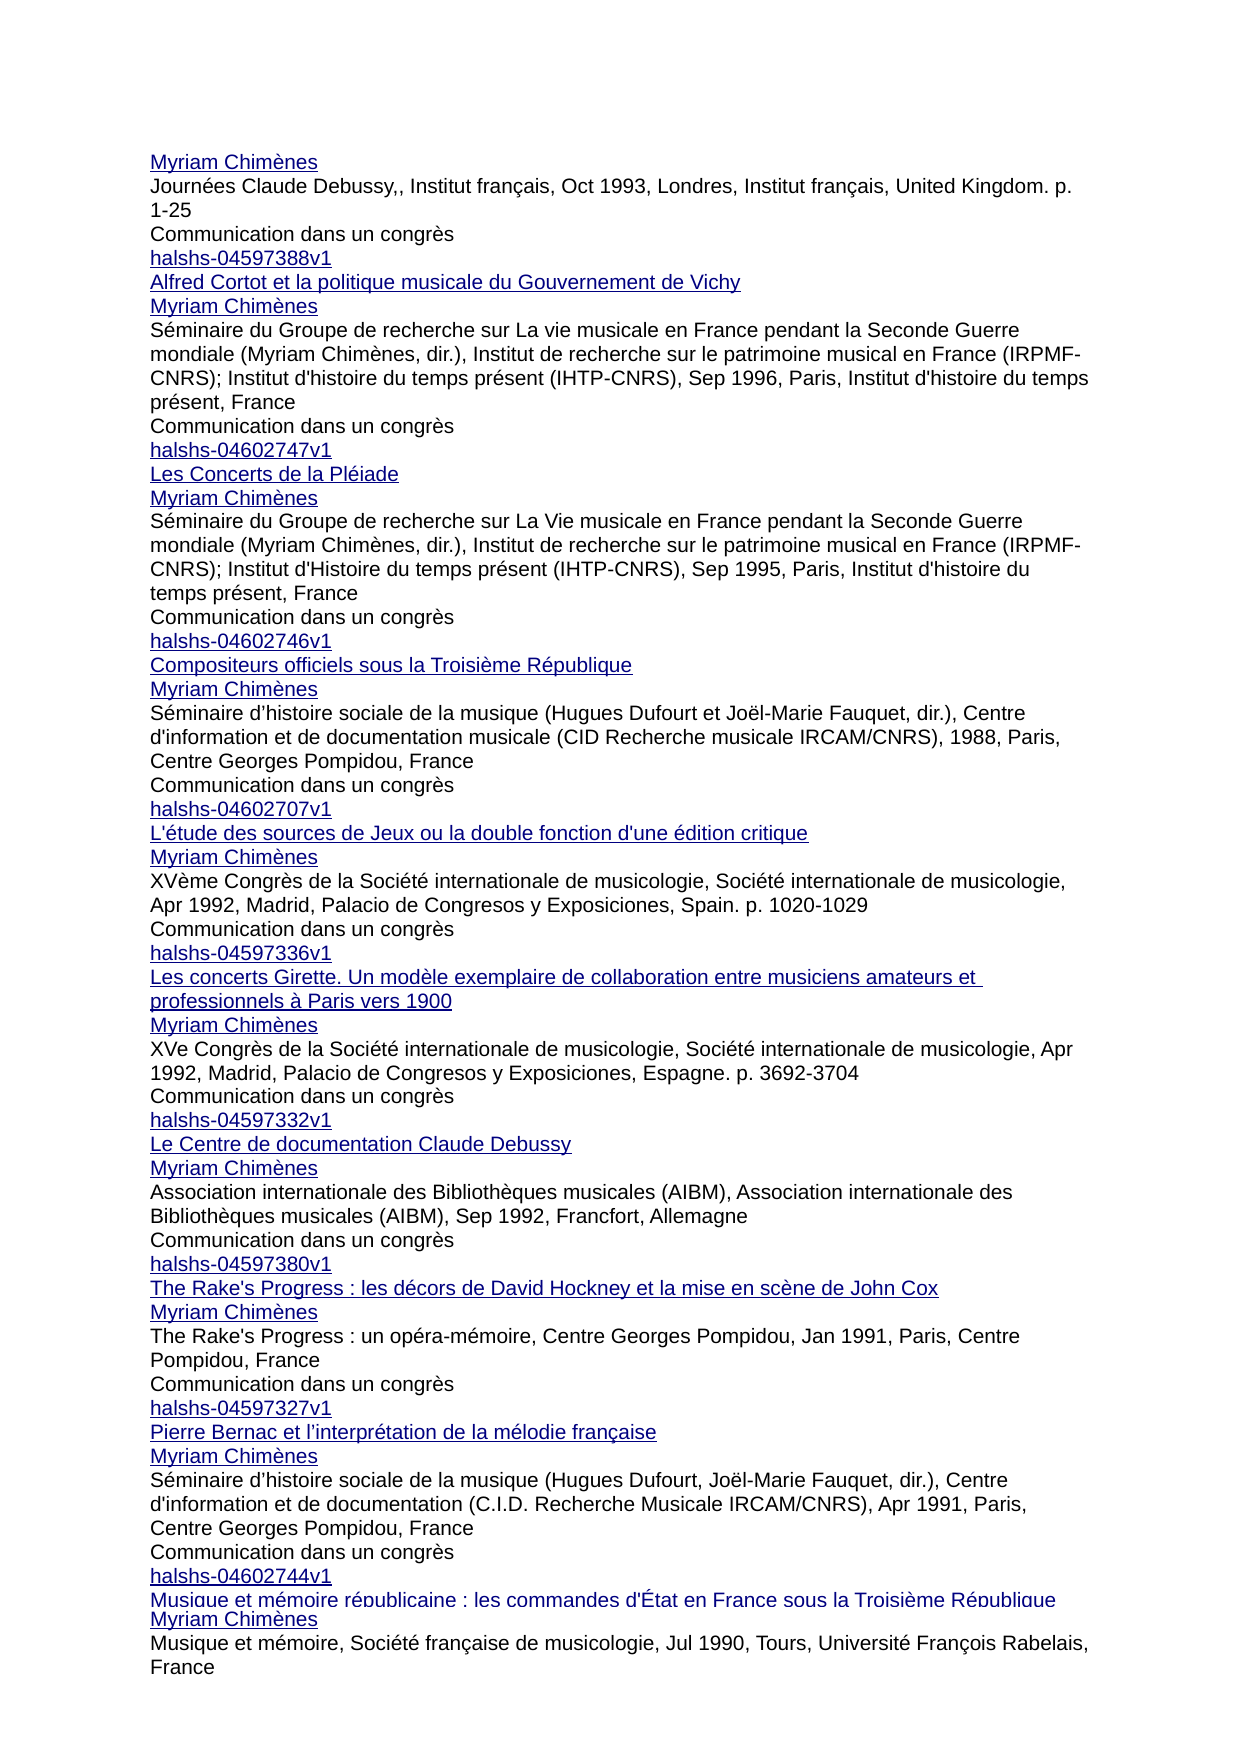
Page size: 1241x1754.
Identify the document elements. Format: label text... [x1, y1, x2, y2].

table_cell Alfred Cortot et la politique musicale du Gouvernement de Vichy Myriam Chimènes Séminaire du Groupe de recherche sur La vie musicale en France pendant la Seconde Guerre mondiale (Myriam Chimènes, dir.), Institut de recherche sur le patrimoine musical en France (IRPMF-CNRS); Institut d'histoire du temps présent (IHTP-CNRS), Sep 1996, Paris, Institut d'histoire du temps présent, France Communication dans un congrès halshs-04602747v1 [150, 270, 1090, 461]
table_cell Les Concerts de la Pléiade Myriam Chimènes Séminaire du Groupe de recherche sur La Vie musicale en France pendant la Seconde Guerre mondiale (Myriam Chimènes, dir.), Institut de recherche sur le patrimoine musical en France (IRPMF-CNRS); Institut d'Histoire du temps présent (IHTP-CNRS), Sep 1995, Paris, Institut d'histoire du temps présent, France Communication dans un congrès halshs-04602746v1 [150, 461, 1090, 653]
table_cell Pierre Bernac et l’interprétation de la mélodie française Myriam Chimènes Séminaire d’histoire sociale de la musique (Hugues Dufourt, Joël-Marie Fauquet, dir.), Centre d'information et de documentation (C.I.D. Recherche Musicale IRCAM/CNRS), Apr 1991, Paris, Centre Georges Pompidou, France Communication dans un congrès halshs-04602744v1 [150, 1420, 1090, 1587]
table_cell The Rake's Progress : les décors de David Hockney et la mise en scène de John Cox Myriam Chimènes The Rake's Progress : un opéra-mémoire, Centre Georges Pompidou, Jan 1991, Paris, Centre Pompidou, France Communication dans un congrès halshs-04597327v1 [150, 1276, 1090, 1420]
table_cell L'étude des sources de Jeux ou la double fonction d'une édition critique Myriam Chimènes XVème Congrès de la Société internationale de musicologie, Société internationale de musicologie, Apr 1992, Madrid, Palacio de Congresos y Exposiciones, Spain. p. 1020-1029 Communication dans un congrès halshs-04597336v1 [150, 821, 1090, 964]
table_cell Compositeurs officiels sous la Troisième République Myriam Chimènes Séminaire d’histoire sociale de la musique (Hugues Dufourt et Joël-Marie Fauquet, dir.), Centre d'information et de documentation musicale (CID Recherche musicale IRCAM/CNRS), 1988, Paris, Centre Georges Pompidou, France Communication dans un congrès halshs-04602707v1 [150, 653, 1090, 821]
table_cell Musique et mémoire républicaine : les commandes d'État en France sous la Troisième République Myriam Chimènes Musique et mémoire, Société française de musicologie, Jul 1990, Tours, Université François Rabelais, France [150, 1588, 1090, 1679]
table_cell Myriam Chimènes Journées Claude Debussy,, Institut français, Oct 1993, Londres, Institut français, United Kingdom. p. 1-25 Communication dans un congrès halshs-04597388v1 [150, 150, 1090, 270]
table_cell Le Centre de documentation Claude Debussy Myriam Chimènes Association internationale des Bibliothèques musicales (AIBM), Association internationale des Bibliothèques musicales (AIBM), Sep 1992, Francfort, Allemagne Communication dans un congrès halshs-04597380v1 [150, 1132, 1090, 1276]
table_cell Les concerts Girette. Un modèle exemplaire de collaboration entre musiciens amateurs et professionnels à Paris vers 1900 Myriam Chimènes XVe Congrès de la Société internationale de musicologie, Société internationale de musicologie, Apr 1992, Madrid, Palacio de Congresos y Exposiciones, Espagne. p. 3692-3704 Communication dans un congrès halshs-04597332v1 [150, 965, 1090, 1132]
